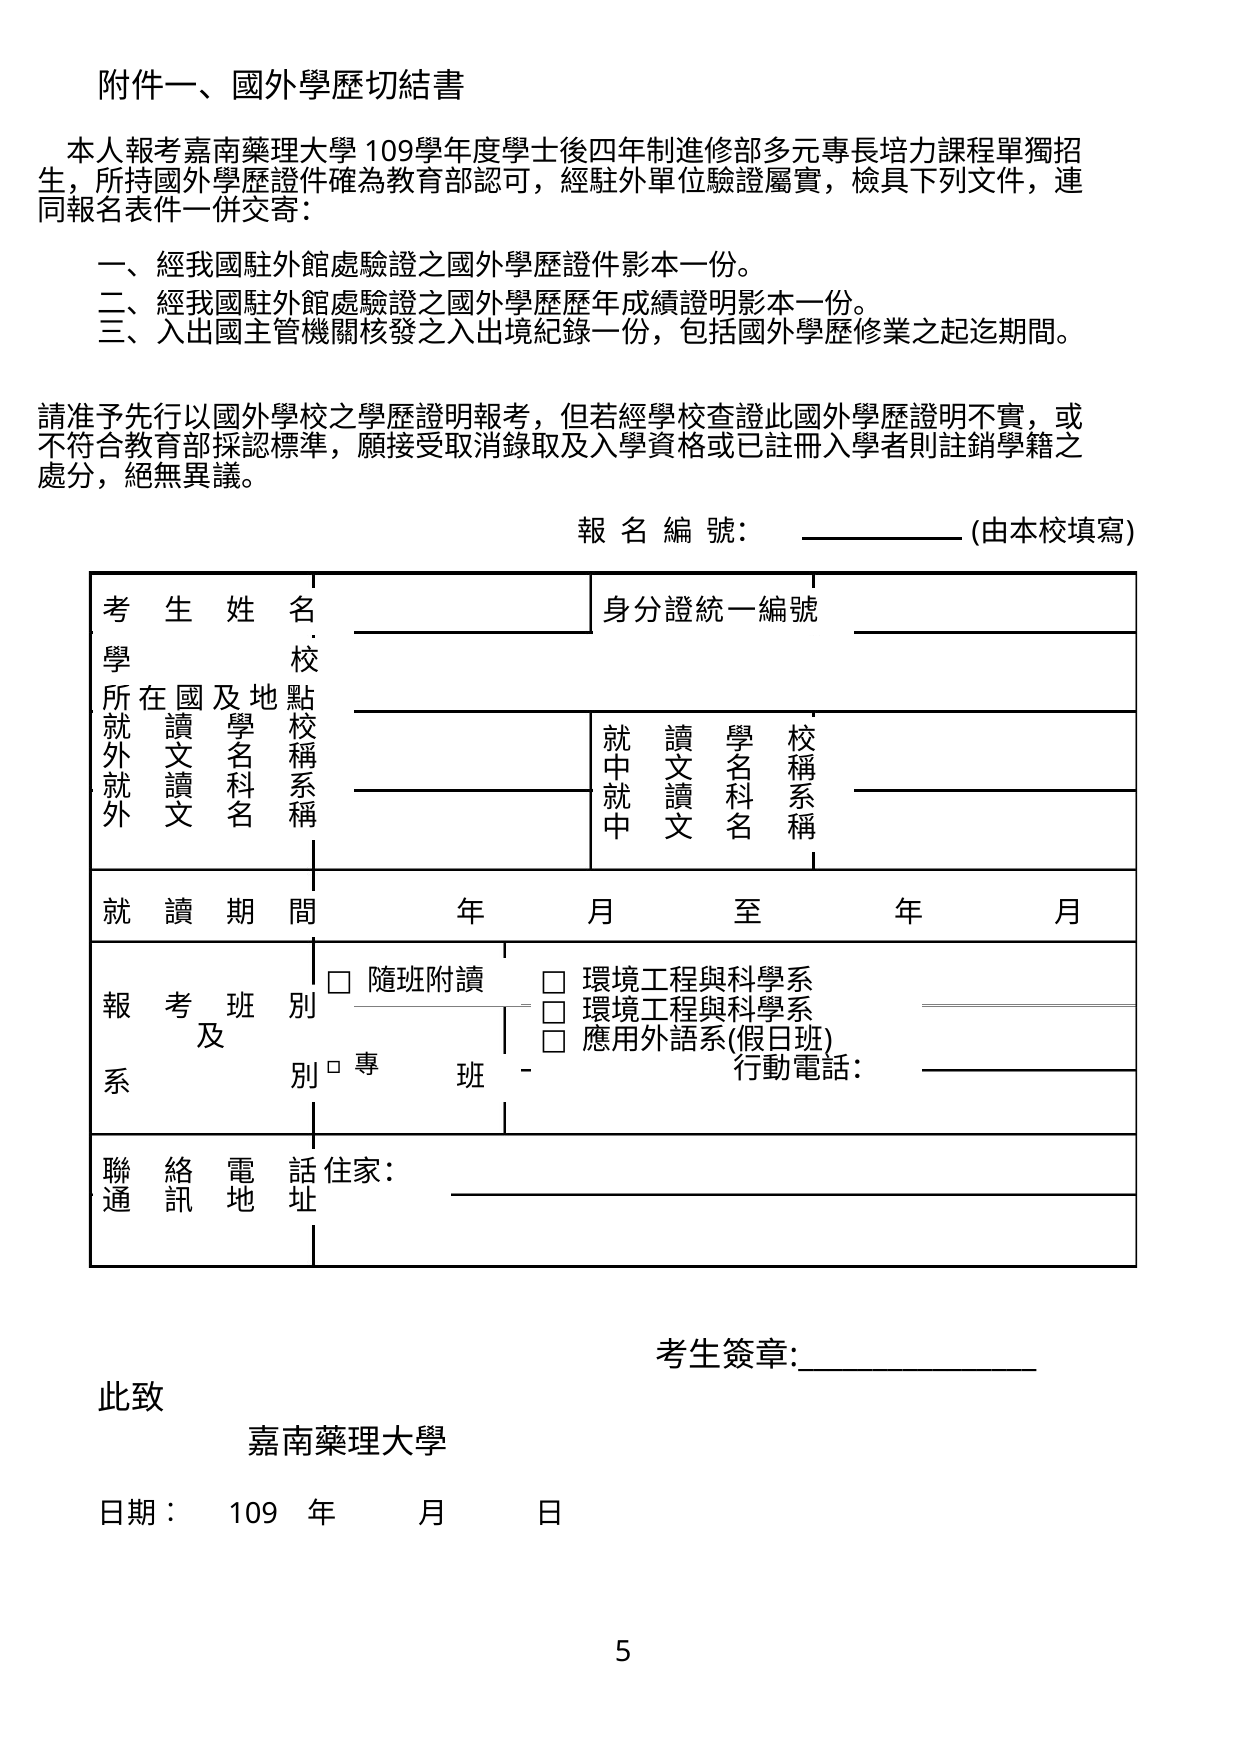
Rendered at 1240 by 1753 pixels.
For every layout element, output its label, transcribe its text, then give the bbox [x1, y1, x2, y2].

text 同報名表件一併交寄： [37, 197, 1231, 226]
text 中 文 名 稱 [602, 755, 845, 784]
text 就 讀 學 校 [602, 726, 845, 755]
text 班 [456, 1063, 512, 1093]
text 校 [290, 647, 345, 676]
text 所 在 國 及 地 點 [102, 685, 346, 714]
text □ 隨班附讀 [325, 967, 512, 997]
text 請准予先行以國外學校之學歷證明報考，但若經學校查證此國外學歷證明不實，或 [37, 404, 1231, 433]
text 考生簽章:________________ [655, 1340, 1117, 1373]
text 行動電話： [734, 1055, 913, 1084]
text 聯 絡 電 話 住家： [102, 1158, 442, 1187]
text 月 [588, 899, 643, 929]
text 別 □ 專 [290, 1063, 424, 1093]
text 此致 [98, 1383, 197, 1416]
text 及 [196, 1023, 345, 1052]
text 至 [734, 899, 789, 929]
text 身分證統一編號 [602, 597, 845, 626]
text 年 [457, 899, 512, 929]
text 日 [535, 1500, 590, 1529]
text 處分，絕無異議。 [37, 463, 1231, 492]
text 就 讀 科 系 [102, 773, 346, 802]
text 就 讀 學 校 [102, 714, 346, 743]
text 中 文 名 稱 [602, 814, 845, 843]
text 二、經我國駐外館處驗證之國外學歷歷年成績證明影本一份。 [98, 290, 1223, 319]
text 報 名 編 號： [577, 518, 793, 547]
text 本人報考嘉南藥理大學 109學年度學士後四年制進修部多元專長培力課程單獨招 [67, 138, 1231, 168]
text 生，所持國外學歷證件確為教育部認可，經駐外單位驗證屬實，檢具下列文件，連 [37, 168, 1231, 197]
text 就 讀 期 間 [102, 899, 345, 929]
text 年 [894, 899, 949, 929]
text □ 環境工程與科學系 [540, 997, 913, 1026]
text 附件一、國外學歷切結書 [98, 71, 502, 104]
text 月 [418, 1500, 474, 1529]
text 一、經我國駐外館處驗證之國外學歷證件影本一份。 [98, 252, 853, 282]
text □ 環境工程與科學系 [540, 967, 913, 997]
text 不符合教育部採認標準，願接受取消錄取及入學資格或已註冊入學者則註銷學籍之 [37, 433, 1231, 463]
text 就 讀 科 系 [602, 784, 845, 814]
text (由本校填寫) [971, 518, 1173, 547]
text 嘉南藥理大學 [247, 1427, 480, 1460]
text 學 [102, 647, 157, 676]
text 5 [614, 1635, 655, 1668]
text 通 訊 地 址 [102, 1187, 442, 1216]
text 外 文 名 稱 [102, 743, 346, 773]
text 報 考 班 別 [102, 993, 345, 1023]
text 系 [102, 1069, 157, 1099]
text 考 生 姓 名 [102, 597, 345, 626]
text 外 文 名 稱 [102, 802, 346, 831]
text □ 應用外語系(假日班) [540, 1026, 913, 1055]
text 日期︰ 109 年 [98, 1498, 357, 1530]
text 三、入出國主管機關核發之入出境紀錄一份，包括國外學歷修業之起迄期間。 [98, 319, 1223, 349]
picture [88, 571, 1138, 1268]
text 月 [1054, 899, 1109, 929]
